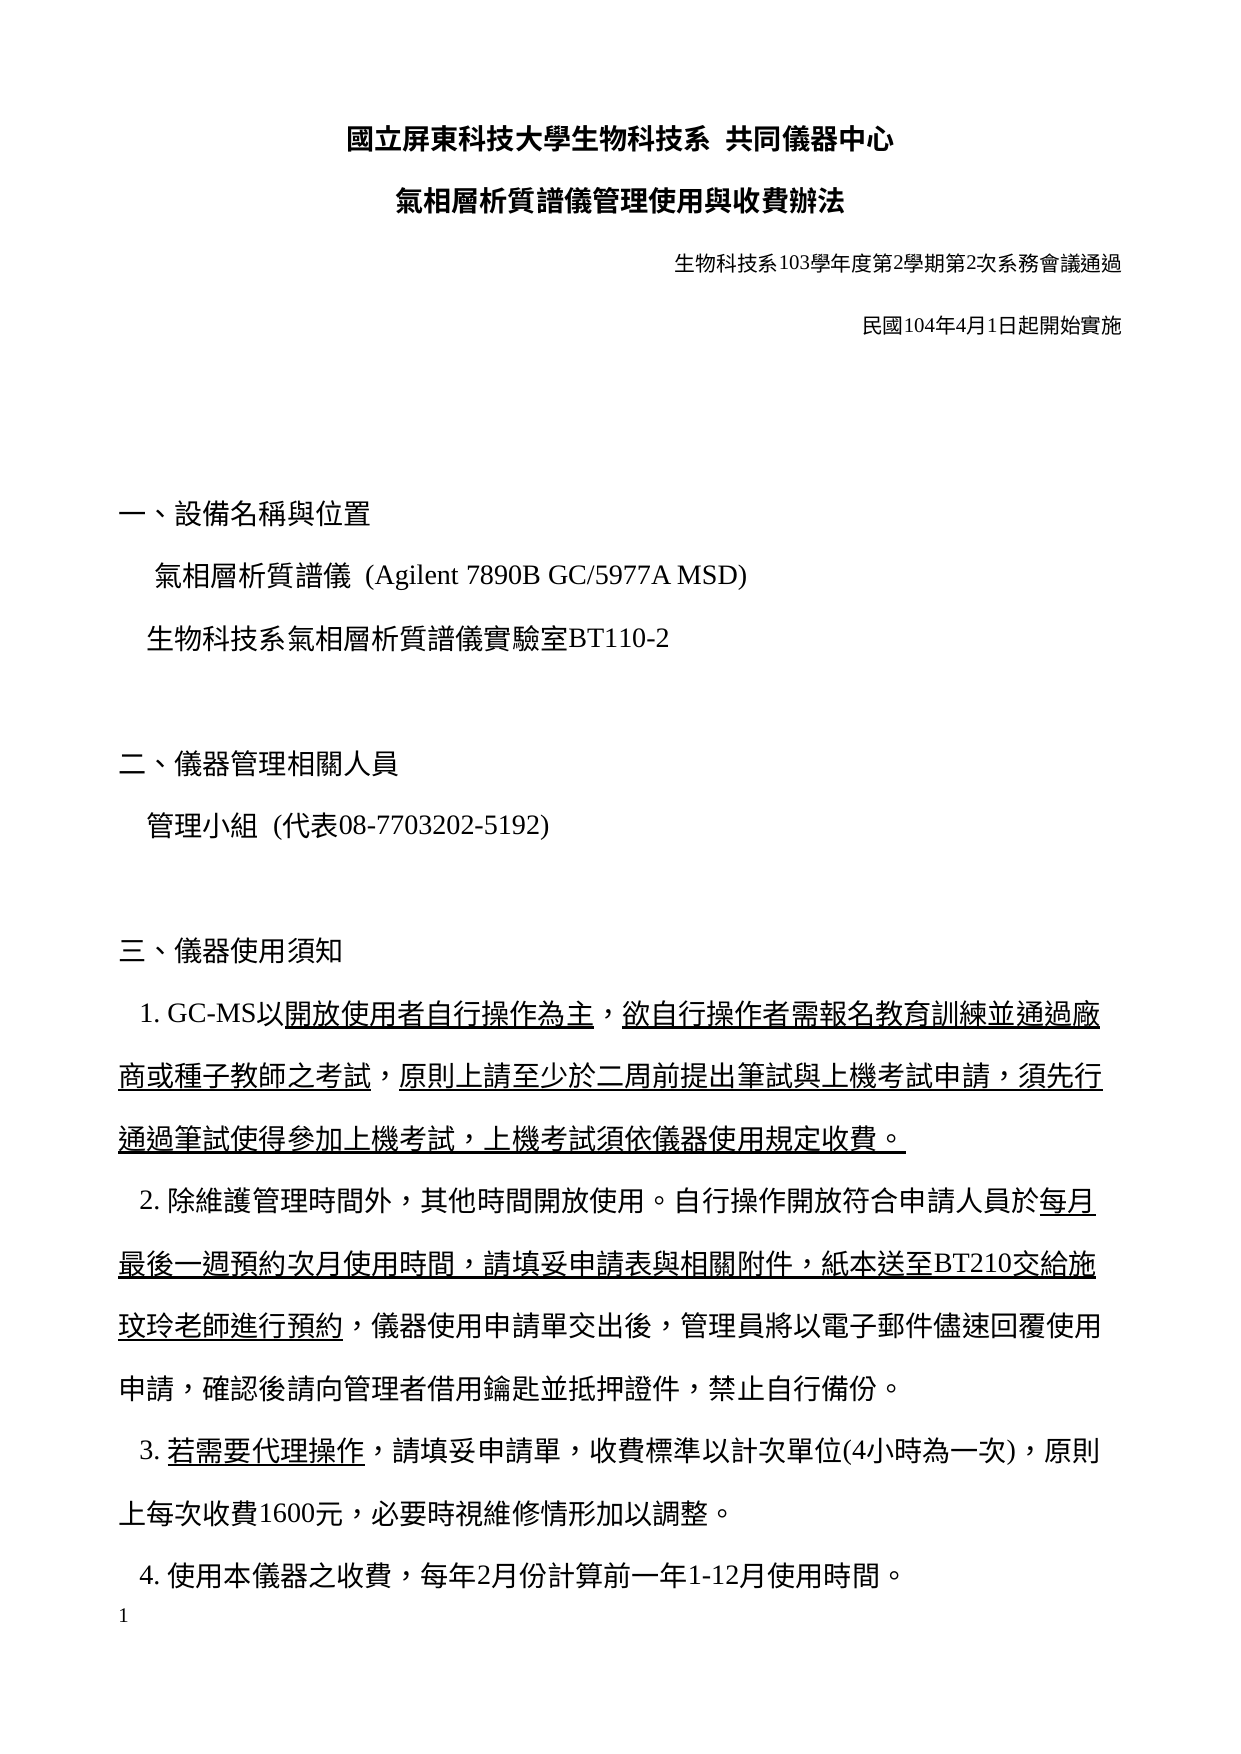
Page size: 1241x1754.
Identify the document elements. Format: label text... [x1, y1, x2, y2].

text 4. 使用本儀器之收費，每年2月份計算前一年1-12月使用時間。 [118, 1533, 1122, 1596]
text 一、設備名稱與位置 [118, 471, 1122, 533]
text  氣相層析質譜儀 (Agilent 7890B GC/5977A MSD) [118, 533, 1122, 596]
text 三、儀器使用須知 [118, 908, 1122, 971]
text 生物科技系103學年度第2學期第2次系務會議通過 [118, 221, 1122, 283]
text 生物科技系氣相層析質譜儀實驗室BT110-2 [118, 596, 1122, 658]
text 2. 除維護管理時間外，其他時間開放使用。自行操作開放符合申請人員於每月最後一週預約次月使用時間，請填妥申請表與相關附件，紙本送至BT210交給施玟玲老師進行預約，儀器使用申請單交出後，管理員將以電子郵件儘速回覆使用申請，確認後請向管理者借用鑰匙並抵押證件，禁止自行備份。 [118, 1158, 1122, 1408]
text 3. 若需要代理操作，請填妥申請單，收費標準以計次單位(4小時為一次)，原則上每次收費1600元，必要時視維修情形加以調整。 [118, 1408, 1122, 1533]
text 管理小組 (代表08-7703202-5192) [118, 783, 1122, 846]
text 民國104年4月1日起開始實施 [118, 283, 1122, 346]
text 二、儀器管理相關人員 [118, 721, 1122, 783]
text 國立屏東科技大學生物科技系 共同儀器中心 [118, 96, 1122, 158]
text 氣相層析質譜儀管理使用與收費辦法 [118, 158, 1122, 221]
text 1. GC-MS以開放使用者自行操作為主，欲自行操作者需報名教育訓練並通過廠商或種子教師之考試，原則上請至少於二周前提出筆試與上機考試申請，須先行通過筆試使得參加上機考試，上機考試須依儀器使用規定收費。 [118, 971, 1122, 1158]
